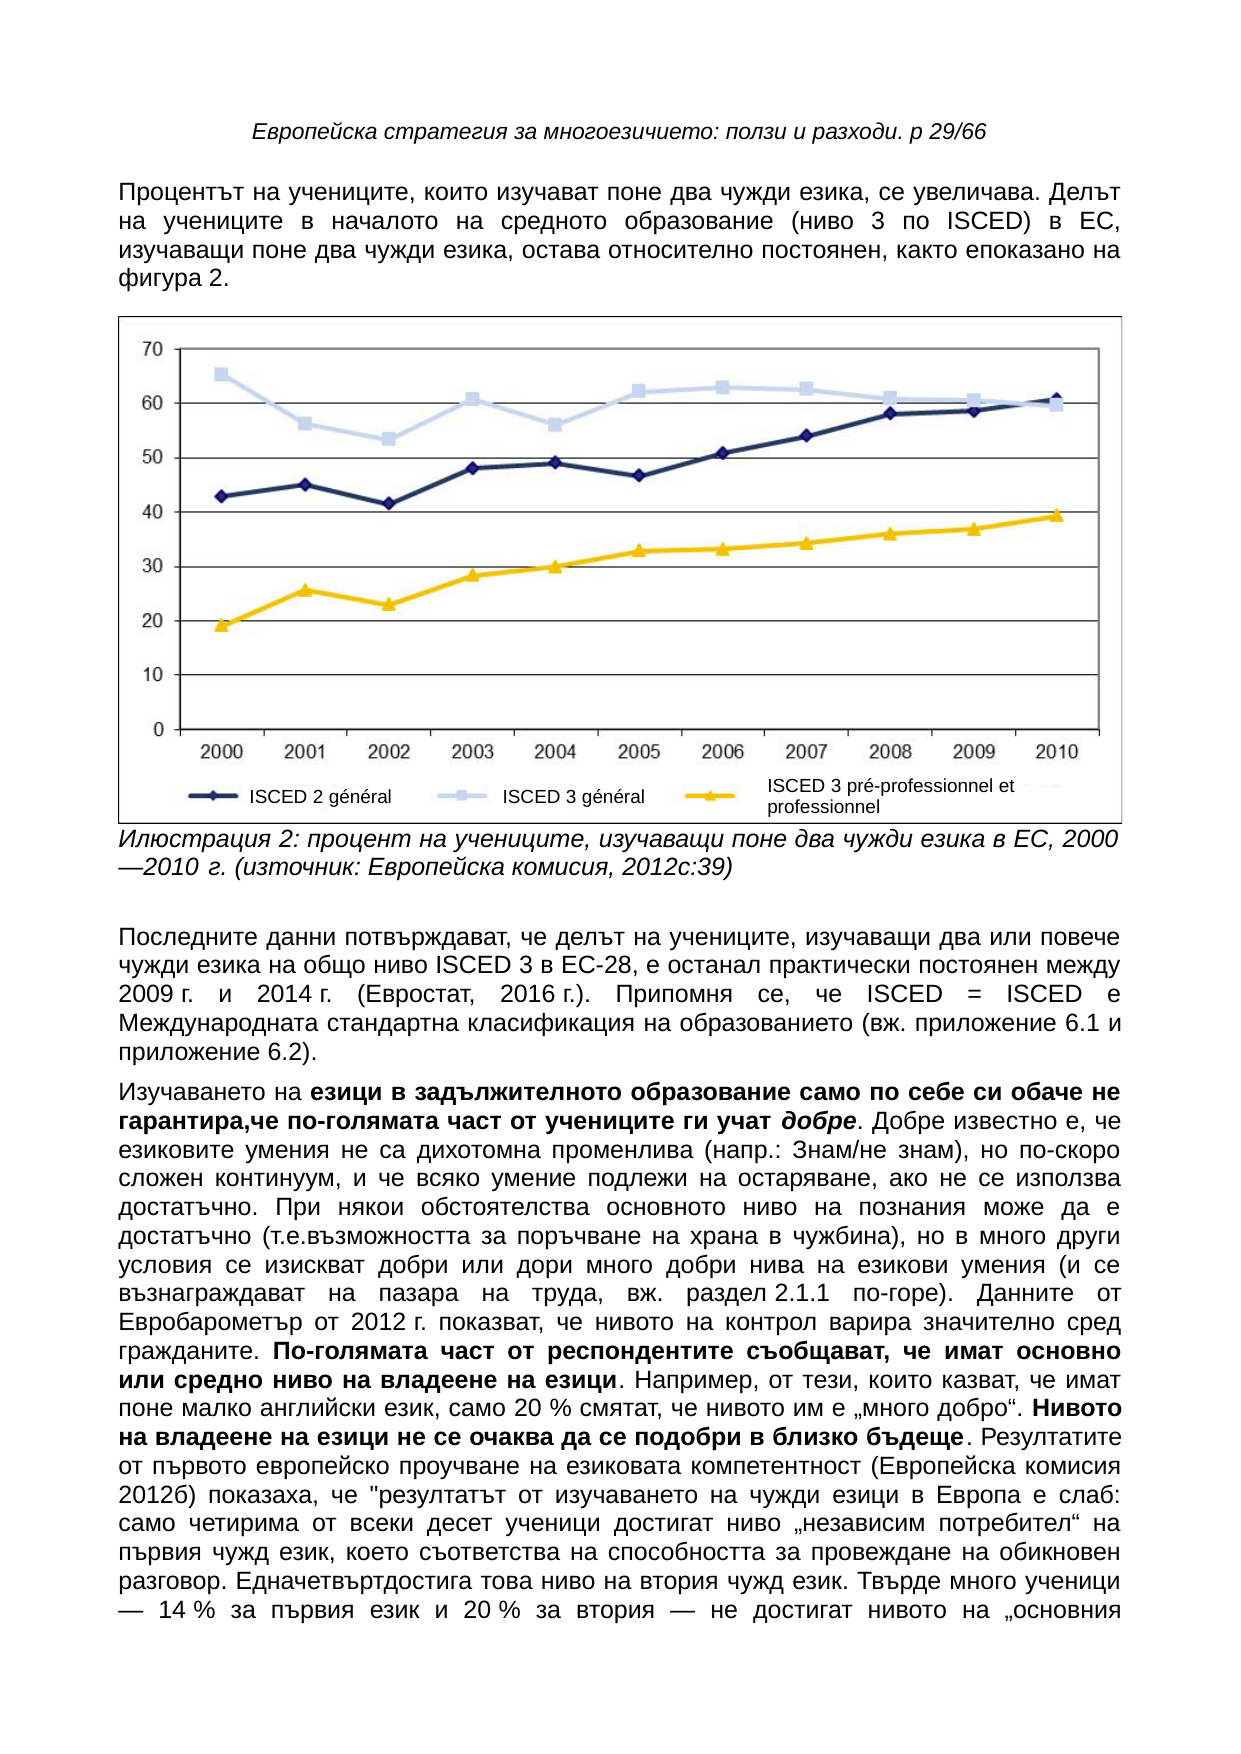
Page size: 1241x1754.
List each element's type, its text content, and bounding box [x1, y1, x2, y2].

text Изучаването на езици в задължителното образование само по себе си обаче не гарантира,че по-голямата част от учениците ги учат добре. Добре известно е, че езиковите умения не са дихотомна променлива (напр.: Знам/не знам), но по-скоро сложен континуум, и че всяко умение подлежи на остаряване, ако не се използва достатъчно. При някои обстоятелства основното ниво на познания може да е достатъчно (т.е.възможността за поръчване на храна в чужбина), но в много други условия се изискват добри или дори много добри нива на езикови умения (и се възнаграждават на пазара на труда, вж. раздел 2.1.1 по-горе). Данните от Евробарометър от 2012 г. показват, че нивото на контрол варира значително сред гражданите. По-голямата част от респондентите съобщават, че имат основно или средно ниво на владеене на езици. Например, от тези, които казват, че имат поне малко английски език, само 20 % смятат, че нивото им е „много добро“. Нивото на владеене на езици не се очаква да се подобри в близко бъдеще. Резултатите от първото европейско проучване на езиковата компетентност (Европейска комисия 2012б) показаха, че "резултатът от изучаването на чужди езици в Европа е слаб: само четирима от всеки десет ученици достигат ниво „независим потребител“ на първия чужд език, което съответства на способността за провеждане на обикновен разговор. Едначетвъртдостига това ниво на втория чужд език. Твърде много ученици — 14 % за първия език и 20 % за втория — не достигат нивото на „основния [118, 1077, 1122, 1623]
text Илюстрация 2: процент на учениците, изучаващи поне два чужди езика в ЕС, 2000—2010 г. (източник: Европейска комисия, 2012c:39) [118, 824, 1122, 881]
text Последните данни потвърждават, че делът на учениците, изучаващи два или повече чужди езика на общо ниво ISCED 3 в ЕС-28, е останал практически постоянен между 2009 г. и 2014 г. (Евростат, 2016 г.). Припомня се, че ISCED = ISCED е Международната стандартна класификация на образованието (вж. приложение 6.1 и приложение 6.2). [118, 922, 1122, 1065]
text Процентът на учениците, които изучават поне два чужди езика, се увеличава. Делът на учениците в началото на средното образование (ниво 3 по ISCED) в ЕС, изучаващи поне два чужди езика, остава относително постоянен, както епоказано на фигура 2. [118, 177, 1122, 292]
